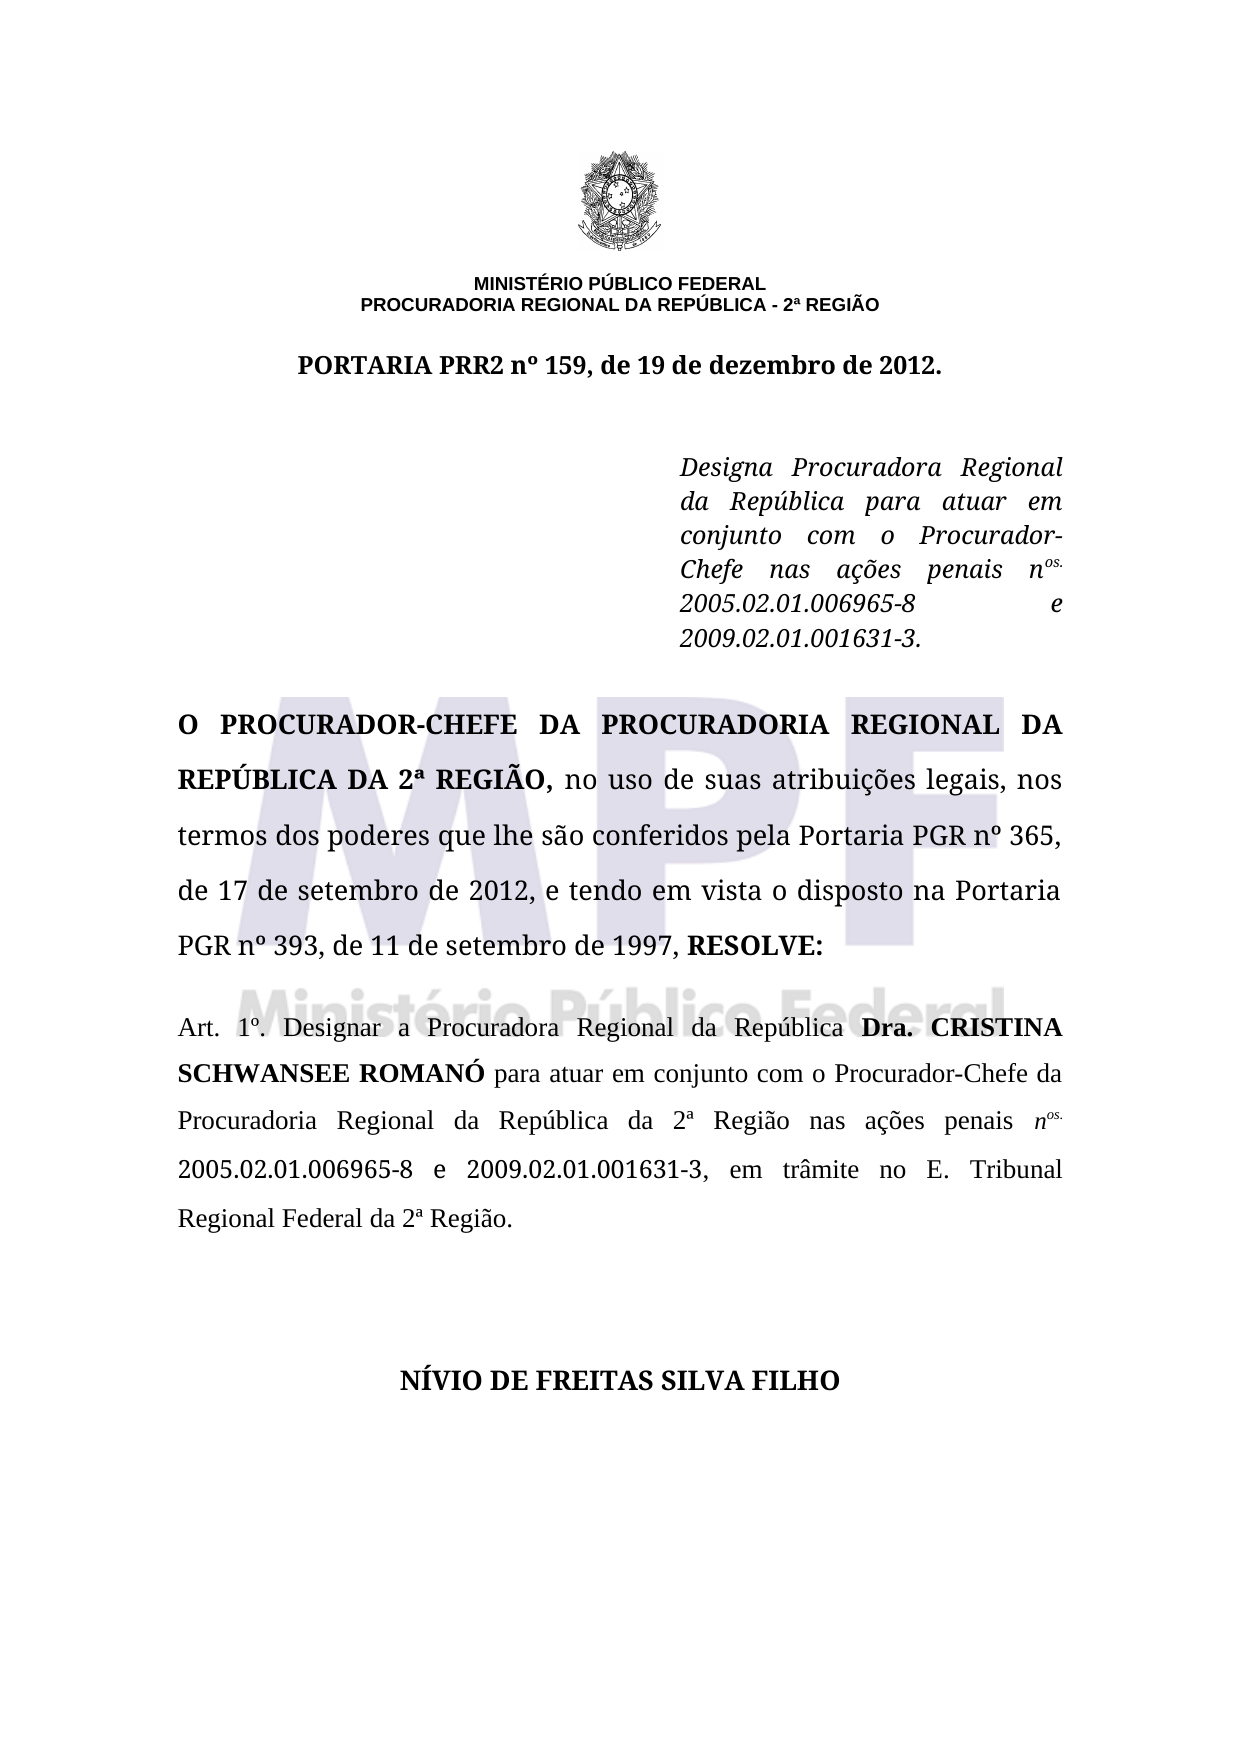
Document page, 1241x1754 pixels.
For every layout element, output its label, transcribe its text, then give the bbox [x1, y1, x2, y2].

picture [236, 963, 1004, 1011]
text NÍVIO DE FREITAS SILVA FILHO [177, 1361, 1063, 1398]
picture [577, 151, 663, 251]
text Art. 1º. Designar a Procuradora Regional da República Dra. CRISTINA SCHWANSEE ROMANÓ para atuar em conjunto com o Procurador-Chefe da Procuradoria Regional da República da 2ª Região nas ações penais nos. 2005.02.01.006965-8 e 2009.02.01.001631-3, em trâmite no E. Tribunal Regional Federal da 2ª Região. [177, 1011, 1063, 1233]
text MINISTÉRIO PÚBLICO FEDERAL [177, 272, 1063, 294]
text PROCURADORIA REGIONAL DA REPÚBLICA - 2ª REGIÃO [177, 294, 1063, 316]
text Designa Procuradora Regional da República para atuar em conjunto com o Procurador-Chefe nas ações penais nos. 2005.02.01.006965-8 e 2009.02.01.001631-3. [680, 450, 1063, 654]
picture [236, 697, 1004, 705]
text O PROCURADOR-CHEFE DA PROCURADORIA REGIONAL DA REPÚBLICA DA 2ª REGIÃO, no uso de suas atribuições legais, nos termos dos poderes que lhe são conferidos pela Portaria PGR nº 365, de 17 de setembro de 2012, e tendo em vista o disposto na Portaria PGR nº 393, de 11 de setembro de 1997, RESOLVE: [177, 705, 1063, 963]
text PORTARIA PRR2 nº 159, de 19 de dezembro de 2012. [177, 348, 1063, 382]
